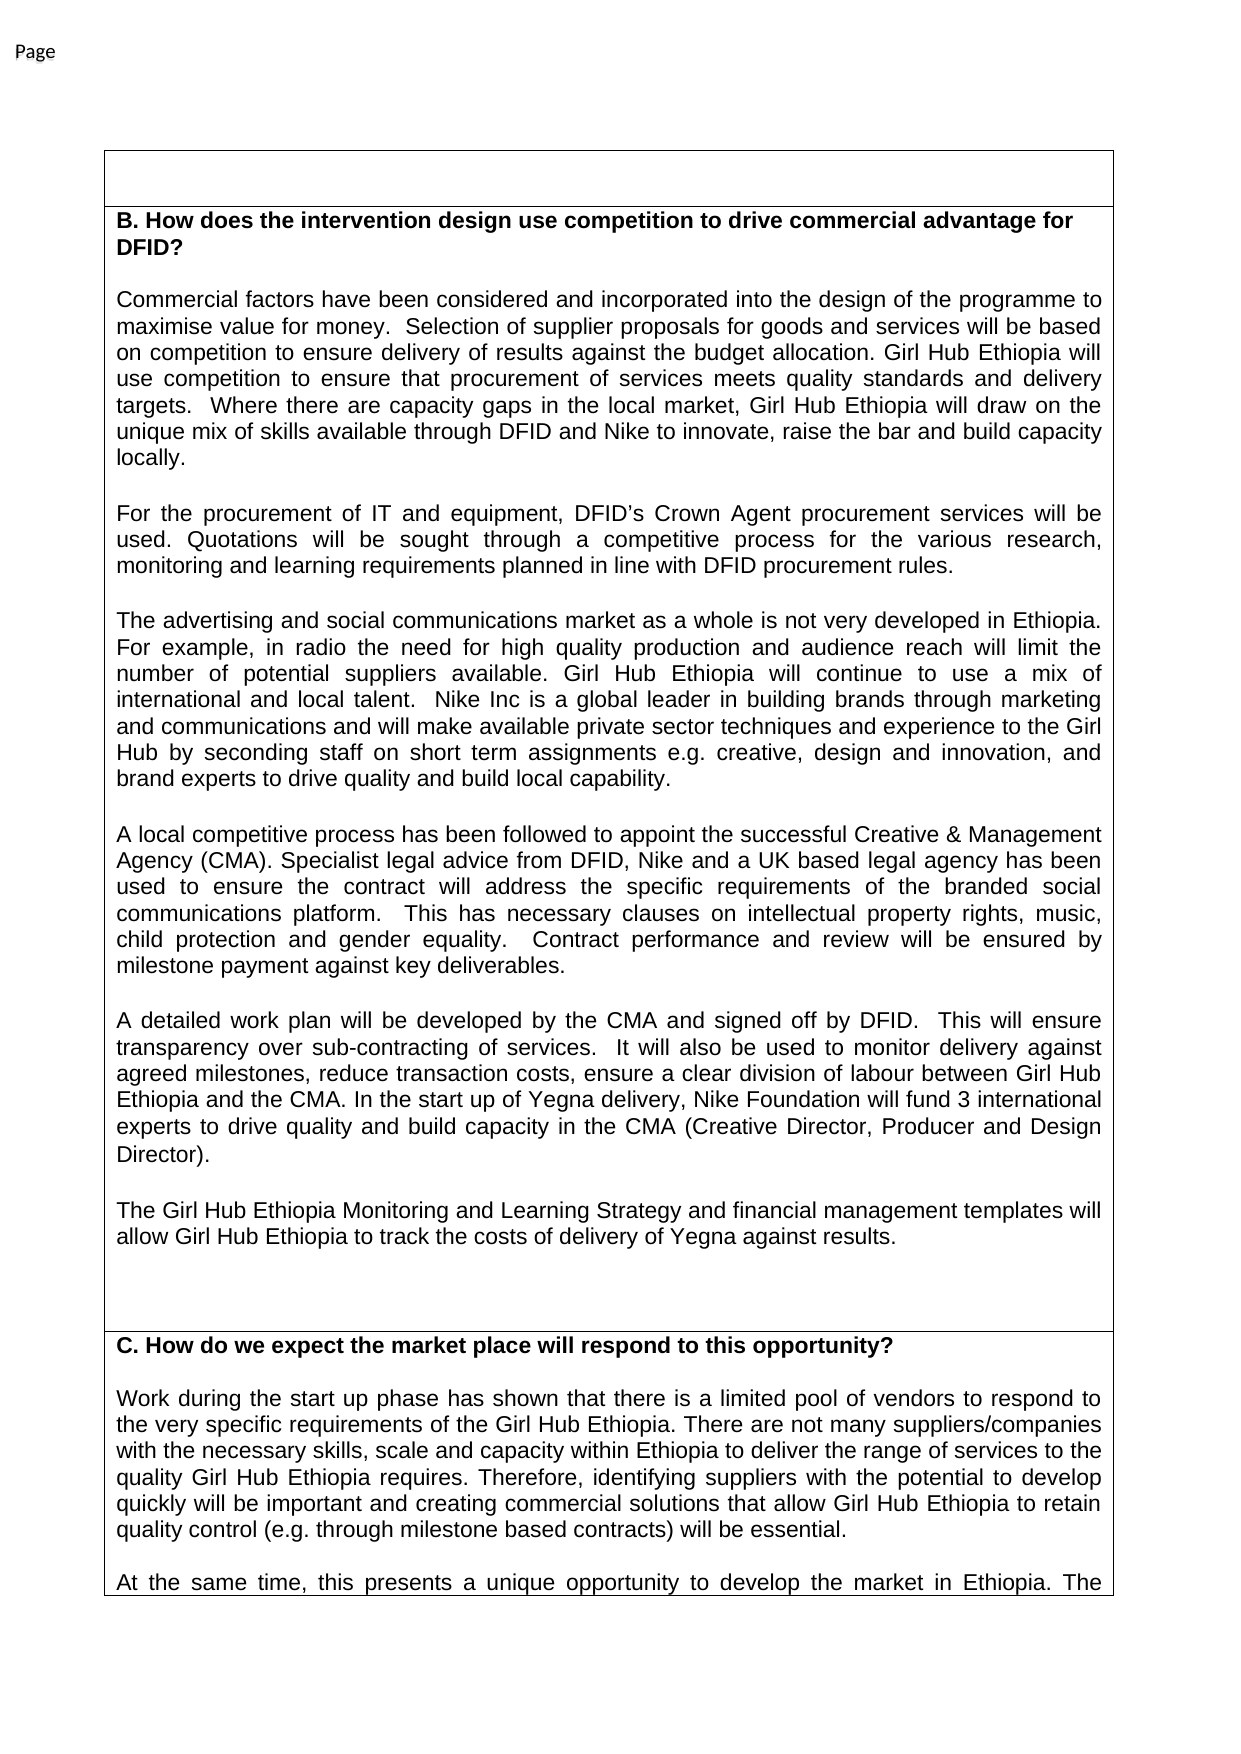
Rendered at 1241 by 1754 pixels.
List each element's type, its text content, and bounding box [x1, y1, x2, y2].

table_cell C. How do we expect the market place will respond to this opportunity? Work during the start up phase has shown that there is a limited pool of vendors to respond to the very specific requirements of the Girl Hub Ethiopia. There are not many suppliers/companies with the necessary skills, scale and capacity within Ethiopia to deliver the range of services to the quality Girl Hub Ethiopia requires. Therefore, identifying suppliers with the potential to develop quickly will be important and creating commercial solutions that allow Girl Hub Ethiopia to retain quality control (e.g. through milestone based contracts) will be essential. At the same time, this presents a unique opportunity to develop the market in Ethiopia. The [105, 1332, 1113, 1595]
table_cell B. How does the intervention design use competition to drive commercial advantage for DFID? Commercial factors have been considered and incorporated into the design of the programme to maximise value for money. Selection of supplier proposals for goods and services will be based on competition to ensure delivery of results against the budget allocation. Girl Hub Ethiopia will use competition to ensure that procurement of services meets quality standards and delivery targets. Where there are capacity gaps in the local market, Girl Hub Ethiopia will draw on the unique mix of skills available through DFID and Nike to innovate, raise the bar and build capacity locally. For the procurement of IT and equipment, DFID’s Crown Agent procurement services will be used. Quotations will be sought through a competitive process for the various research, monitoring and learning requirements planned in line with DFID procurement rules. The advertising and social communications market as a whole is not very developed in Ethiopia. For example, in radio the need for high quality production and audience reach will limit the number of potential suppliers available. Girl Hub Ethiopia will continue to use a mix of international and local talent. Nike Inc is a global leader in building brands through marketing and communications and will make available private sector techniques and experience to the Girl Hub by seconding staff on short term assignments e.g. creative, design and innovation, and brand experts to drive quality and build local capability. A local competitive process has been followed to appoint the successful Creative & Management Agency (CMA). Specialist legal advice from DFID, Nike and a UK based legal agency has been used to ensure the contract will address the specific requirements of the branded social communications platform. This has necessary clauses on intellectual property rights, music, child protection and gender equality. Contract performance and review will be ensured by milestone payment against key deliverables. A detailed work plan will be developed by the CMA and signed off by DFID. This will ensure transparency over sub-contracting of services. It will also be used to monitor delivery against agreed milestones, reduce transaction costs, ensure a clear division of labour between Girl Hub Ethiopia and the CMA. In the start up of Yegna delivery, Nike Foundation will fund 3 international experts to drive quality and build capacity in the CMA (Creative Director, Producer and Design Director). The Girl Hub Ethiopia Monitoring and Learning Strategy and financial management templates will allow Girl Hub Ethiopia to track the costs of delivery of Yegna against results. [105, 207, 1113, 1331]
